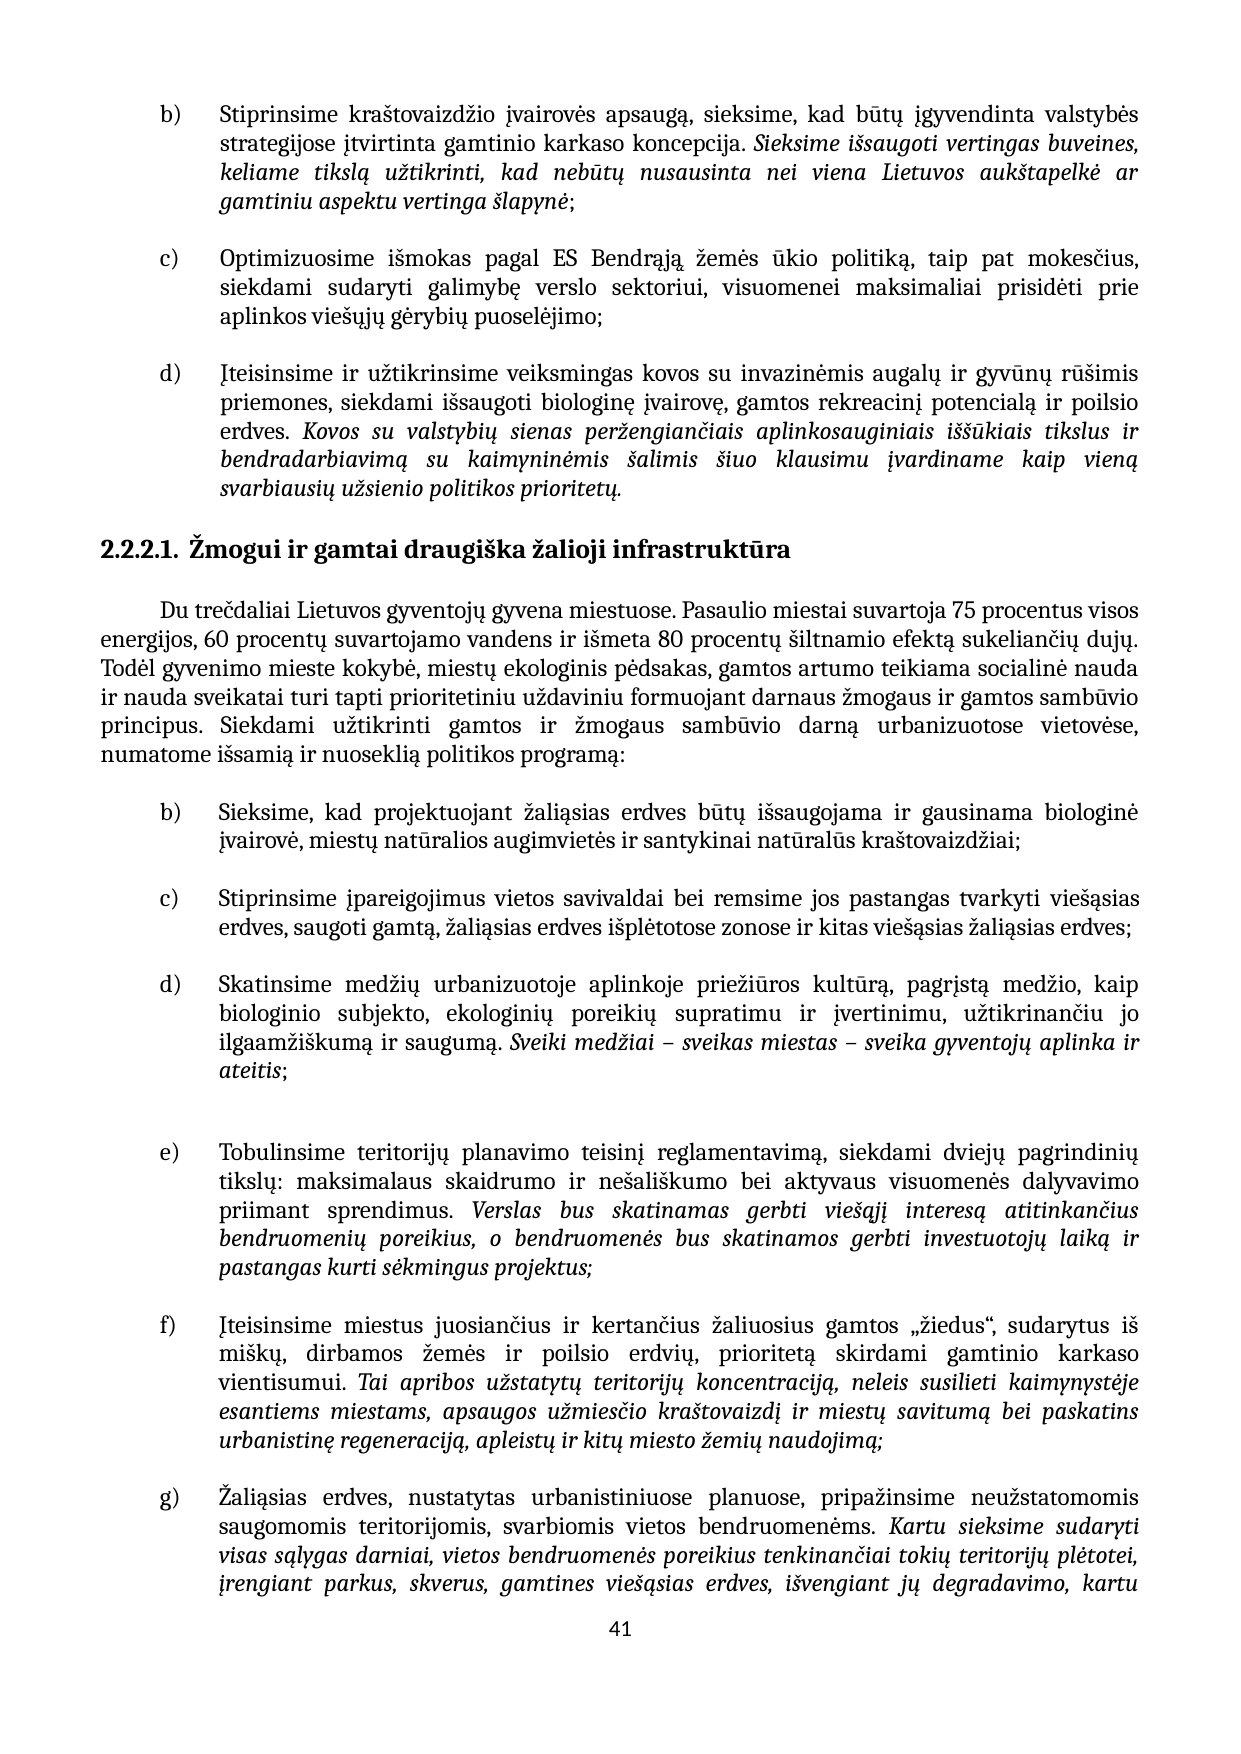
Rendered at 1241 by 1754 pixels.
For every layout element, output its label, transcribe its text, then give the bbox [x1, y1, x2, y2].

subtitle Žmogui ir gamtai draugiška žalioji infrastruktūra [100, 534, 1140, 565]
list Stiprinsime įpareigojimus vietos savivaldai bei remsime jos pastangas tvarkyti viešąsias erdves, saugoti gamtą, žaliąsias erdves išplėtotose zonose ir kitas viešąsias žaliąsias erdves; [159, 884, 1140, 941]
text Du trečdaliai Lietuvos gyventojų gyvena miestuose. Pasaulio miestai suvartoja 75 procentus visos energijos, 60 procentų suvartojamo vandens ir išmeta 80 procentų šiltnamio efektą sukeliančių dujų. Todėl gyvenimo mieste kokybė, miestų ekologinis pėdsakas, gamtos artumo teikiama socialinė nauda ir nauda sveikatai turi tapti prioritetiniu uždaviniu formuojant darnaus žmogaus ir gamtos sambūvio principus. Siekdami užtikrinti gamtos ir žmogaus sambūvio darną urbanizuotose vietovėse, numatome išsamią ir nuoseklią politikos programą: [100, 596, 1140, 769]
list Įteisinsime ir užtikrinsime veiksmingas kovos su invazinėmis augalų ir gyvūnų rūšimis priemones, siekdami išsaugoti biologinę įvairovę, gamtos rekreacinį potencialą ir poilsio erdves. Kovos su valstybių sienas peržengiančiais aplinkosauginiais iššūkiais tikslus ir bendradarbiavimą su kaimyninėmis šalimis šiuo klausimu įvardiname kaip vieną svarbiausių užsienio politikos prioritetų. [159, 359, 1140, 503]
list Optimizuosime išmokas pagal ES Bendrąją̨ žemės ūkio politiką, taip pat mokesčius, siekdami sudaryti galimybę verslo sektoriui, visuomenei maksimaliai prisidėti prie aplinkos viešųjų gėrybių puoselėjimo; [159, 244, 1140, 330]
list Sieksime, kad projektuojant žaliąsias erdves būtų išsaugojama ir gausinama biologinė įvairovė, miestų natūralios augimvietės ir santykinai natūralūs kraštovaizdžiai; [159, 798, 1140, 855]
list Stiprinsime kraštovaizdžio įvairovės apsaugą, sieksime, kad būtų įgyvendinta valstybės strategijose įtvirtinta gamtinio karkaso koncepcija. Sieksime išsaugoti vertingas buveines, keliame tikslą užtikrinti, kad nebūtų nusausinta nei viena Lietuvos aukštapelkė ar gamtiniu aspektu vertinga šlapynė; [159, 100, 1140, 215]
list Skatinsime medžių urbanizuotoje aplinkoje priežiūros kultūrą, pagrįstą medžio, kaip biologinio subjekto, ekologinių poreikių supratimu ir įvertinimu, užtikrinančiu jo ilgaamžiškumą ir saugumą. Sveiki medžiai – sveikas miestas – sveika gyventojų aplinka ir ateitis; [159, 970, 1140, 1085]
list Žaliąsias erdves, nustatytas urbanistiniuose planuose, pripažinsime neužstatomomis saugomomis teritorijomis, svarbiomis vietos bendruomenėms. Kartu sieksime sudaryti visas sąlygas darniai, vietos bendruomenės poreikius tenkinančiai tokių teritorijų plėtotei, įrengiant parkus, skverus, gamtines viešąsias erdves, išvengiant jų degradavimo, kartu [159, 1483, 1140, 1598]
list Tobulinsime teritorijų planavimo teisinį reglamentavimą, siekdami dviejų pagrindinių tikslų: maksimalaus skaidrumo ir nešališkumo bei aktyvaus visuomenės dalyvavimo priimant sprendimus. Verslas bus skatinamas gerbti viešąjį interesą atitinkančius bendruomenių poreikius, o bendruomenės bus skatinamos gerbti investuotojų laiką ir pastangas kurti sėkmingus projektus; [159, 1138, 1140, 1282]
list Įteisinsime miestus juosiančius ir kertančius žaliuosius gamtos „žiedus“, sudarytus iš miškų, dirbamos žemės ir poilsio erdvių, prioritetą skirdami gamtinio karkaso vientisumui. Tai apribos užstatytų teritorijų koncentraciją, neleis susilieti kaimynystėje esantiems miestams, apsaugos užmiesčio kraštovaizdį ir miestų savitumą bei paskatins urbanistinę regeneraciją, apleistų ir kitų miesto žemių naudojimą; [159, 1311, 1140, 1454]
